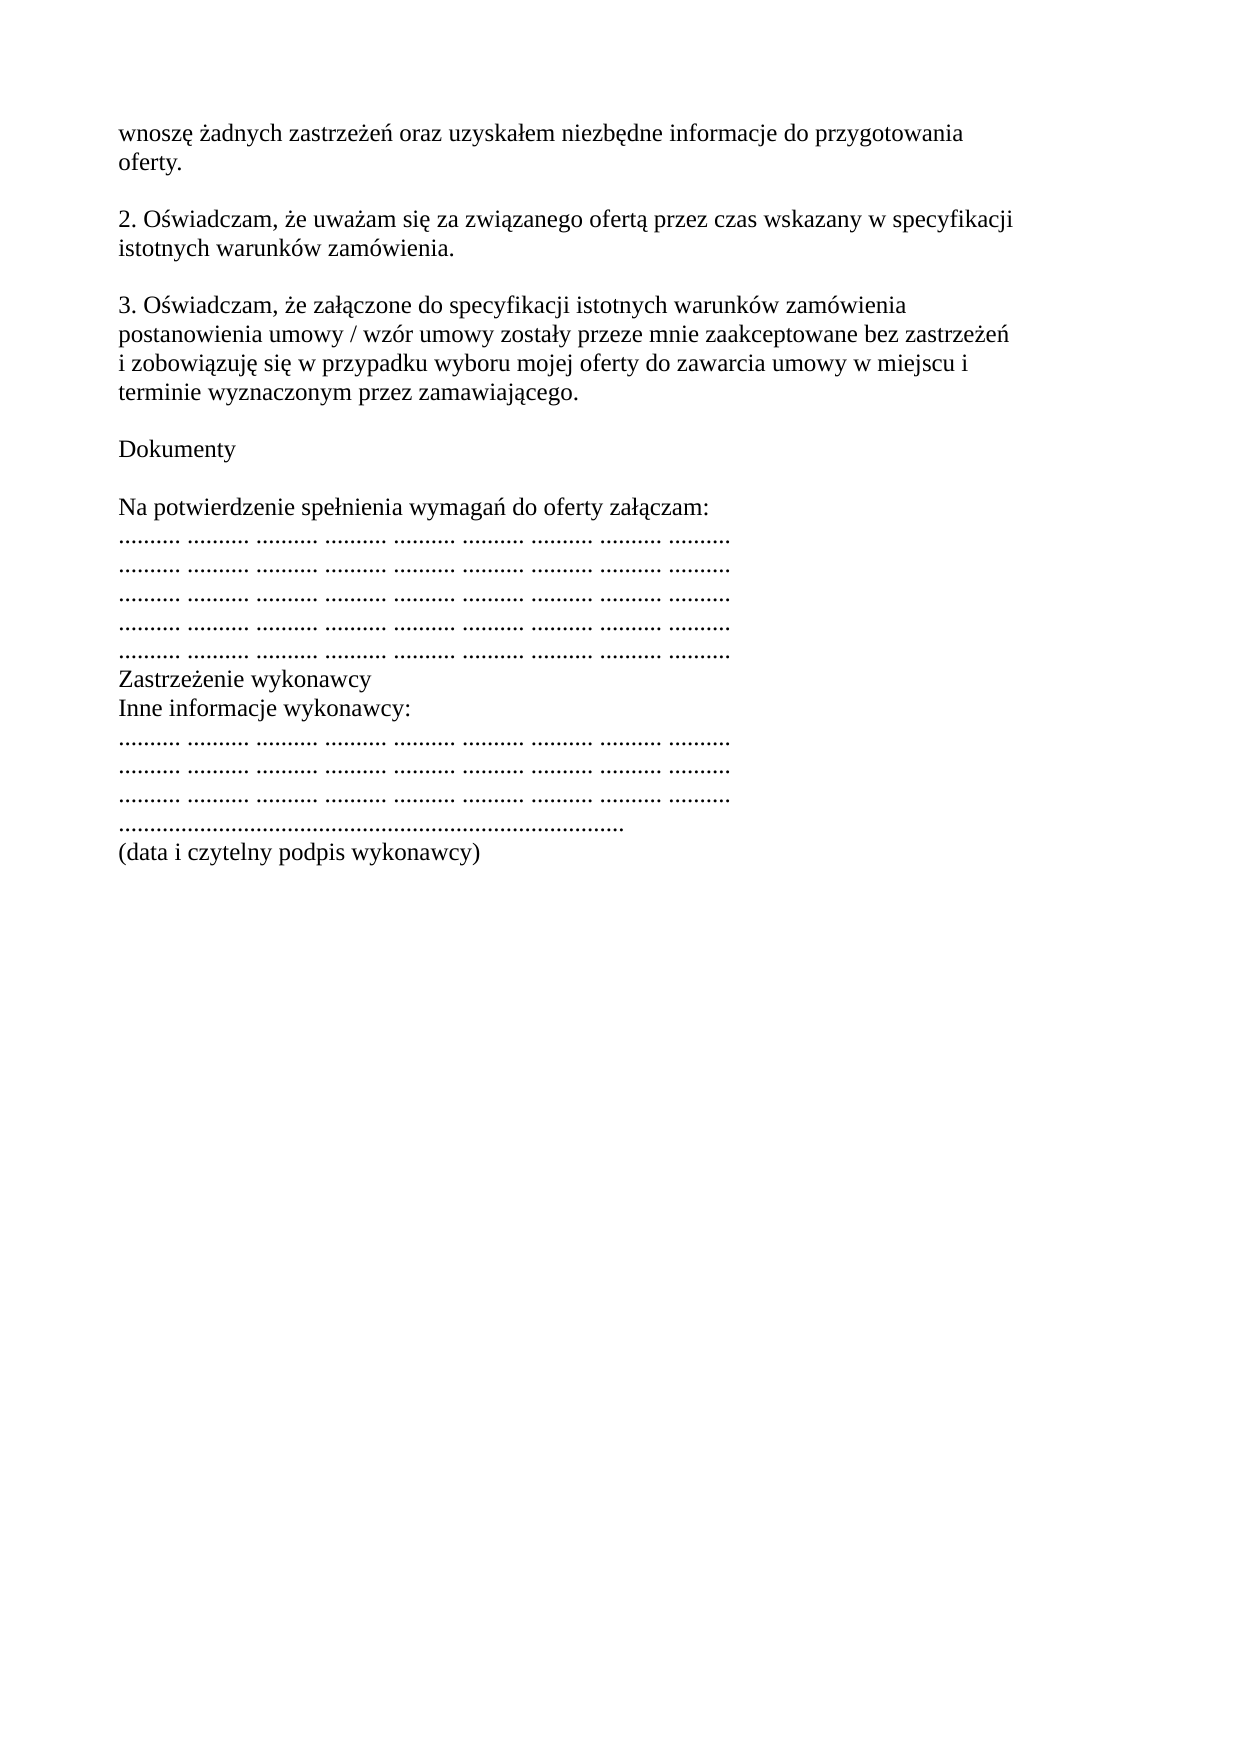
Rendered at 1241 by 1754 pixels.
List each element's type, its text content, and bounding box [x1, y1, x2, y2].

text .......... .......... .......... .......... .......... .......... .......... .......... .......... [118, 636, 1122, 664]
text Inne informacje wykonawcy: [118, 693, 1122, 722]
text postanowienia umowy / wzór umowy zostały przeze mnie zaakceptowane bez zastrzeżeń [118, 319, 1122, 348]
text Zastrzeżenie wykonawcy [118, 664, 1122, 693]
text istotnych warunków zamówienia. [118, 233, 1122, 262]
text .......... .......... .......... .......... .......... .......... .......... .......... .......... [118, 549, 1122, 578]
text .......... .......... .......... .......... .......... .......... .......... .......... .......... [118, 521, 1122, 549]
text .......... .......... .......... .......... .......... .......... .......... .......... .......... [118, 751, 1122, 779]
text Na potwierdzenie spełnienia wymagań do oferty załączam: [118, 492, 1122, 521]
text 3. Oświadczam, że załączone do specyfikacji istotnych warunków zamówienia [118, 291, 1122, 319]
text i zobowiązuję się w przypadku wyboru mojej oferty do zawarcia umowy w miejscu i [118, 348, 1122, 377]
text oferty. [118, 147, 1122, 176]
text wnoszę żadnych zastrzeżeń oraz uzyskałem niezbędne informacje do przygotowania [118, 118, 1122, 147]
text .......... .......... .......... .......... .......... .......... .......... .......... .......... [118, 607, 1122, 636]
text ................................................................................. [118, 808, 1122, 837]
text terminie wyznaczonym przez zamawiającego. [118, 377, 1122, 406]
text .......... .......... .......... .......... .......... .......... .......... .......... .......... [118, 779, 1122, 808]
text (data i czytelny podpis wykonawcy) [118, 837, 1122, 866]
text .......... .......... .......... .......... .......... .......... .......... .......... .......... [118, 722, 1122, 751]
text Dokumenty [118, 434, 1122, 463]
text .......... .......... .......... .......... .......... .......... .......... .......... .......... [118, 578, 1122, 607]
text 2. Oświadczam, że uważam się za związanego ofertą przez czas wskazany w specyfikacji [118, 204, 1122, 233]
